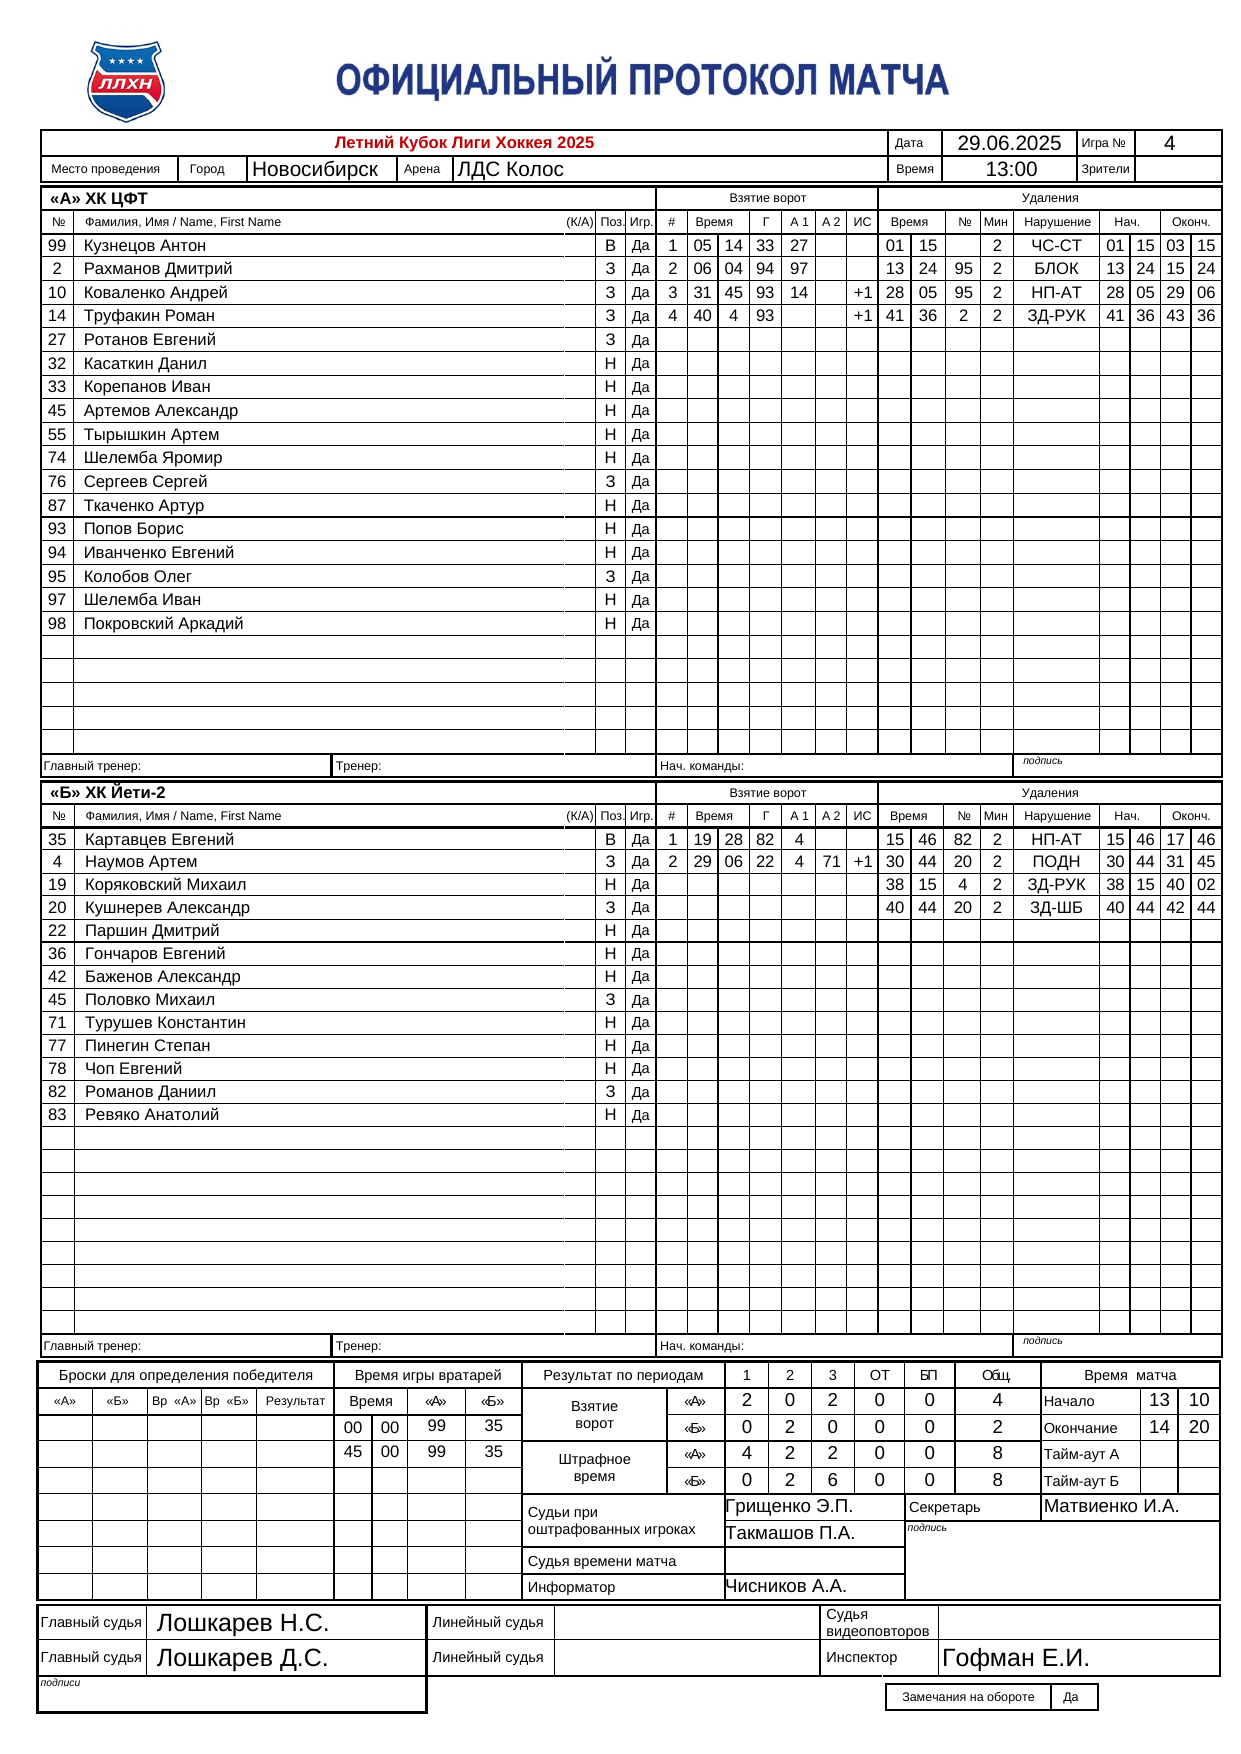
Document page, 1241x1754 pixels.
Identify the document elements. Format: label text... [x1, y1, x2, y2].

table_cell [373, 1574, 407, 1599]
table_cell [1100, 565, 1129, 587]
table_cell 24 [1192, 257, 1221, 280]
table_cell [750, 565, 781, 587]
table_cell [688, 612, 717, 634]
table_cell 14 [42, 305, 73, 327]
table_cell [750, 896, 781, 918]
table_cell [1141, 1441, 1177, 1467]
table_cell [596, 1219, 625, 1241]
table_cell [847, 565, 877, 587]
table_cell [565, 1265, 595, 1287]
table_cell Время [879, 211, 945, 233]
table_cell [750, 352, 781, 374]
table_cell [912, 1265, 943, 1287]
table_cell Главный судья [39, 1606, 146, 1639]
table_cell [750, 1311, 781, 1333]
table_cell Информатор [523, 1575, 724, 1599]
table_cell Да [626, 494, 655, 516]
table_cell +1 [847, 850, 877, 872]
table_cell 4 [657, 305, 687, 327]
table_cell 38 [879, 874, 910, 895]
table_cell «Б» [93, 1389, 147, 1413]
table_cell [719, 1311, 749, 1333]
table_cell 13 [1100, 257, 1129, 280]
table_cell Чоп Евгений [75, 1058, 564, 1079]
table_cell Судья времени матча [523, 1548, 724, 1573]
table_cell [93, 1494, 147, 1520]
table_cell [981, 1265, 1013, 1287]
table_cell 32 [42, 352, 73, 374]
table_cell [719, 636, 749, 658]
table_cell [335, 1574, 371, 1599]
table_cell [1014, 1311, 1099, 1333]
table_cell [816, 565, 846, 587]
table_cell [1192, 966, 1221, 987]
table_cell [39, 1441, 92, 1467]
table_cell [1014, 920, 1099, 941]
table_cell № [42, 211, 73, 233]
table_cell [912, 730, 945, 753]
table_cell [565, 352, 595, 374]
table_cell [719, 896, 749, 918]
table_cell 2 [726, 1389, 768, 1413]
table_cell 14 [782, 281, 815, 303]
table_cell [782, 659, 815, 682]
table_cell [912, 1150, 943, 1172]
table_cell [1192, 399, 1221, 422]
table_cell 20 [944, 896, 980, 918]
table_cell Да [626, 1081, 655, 1103]
table_cell Место проведения [42, 157, 177, 181]
table_cell [565, 1150, 595, 1172]
table_cell 28 [1100, 281, 1129, 303]
table_cell № [944, 805, 980, 826]
table_cell [1100, 659, 1129, 682]
table_cell [466, 1494, 521, 1520]
table_cell 2 [769, 1468, 811, 1493]
table_cell [750, 874, 781, 895]
table_cell [944, 920, 980, 941]
table_cell Нач. [1100, 805, 1160, 826]
table_cell 05 [912, 281, 945, 303]
table_cell [847, 1012, 877, 1033]
table_cell [39, 1494, 92, 1520]
table_cell [946, 612, 980, 634]
table_cell [981, 1150, 1013, 1172]
table_cell [816, 446, 846, 469]
table_cell [719, 399, 749, 422]
table_cell 4 [42, 850, 74, 872]
table_cell Поз. [596, 805, 625, 826]
table_cell [816, 1127, 846, 1149]
table_cell [657, 874, 687, 895]
table_cell [879, 659, 910, 682]
table_cell [816, 1012, 846, 1033]
table_cell [1100, 730, 1129, 753]
table_cell [202, 1547, 256, 1573]
table_cell подпись [1014, 1335, 1221, 1356]
table_cell 99 [408, 1441, 465, 1467]
table_cell [1014, 446, 1099, 469]
table_cell [981, 707, 1013, 729]
table_cell [75, 1219, 564, 1241]
table_cell [688, 1196, 717, 1218]
table_cell [1192, 541, 1221, 564]
table_cell [847, 966, 877, 987]
table_cell [816, 1242, 846, 1264]
table_cell [148, 1494, 201, 1520]
table_cell [1192, 588, 1221, 611]
table_cell 00 [373, 1416, 407, 1440]
table_cell 44 [1192, 896, 1221, 918]
table_cell [750, 1196, 781, 1218]
table_cell [565, 896, 595, 918]
table_cell [912, 1127, 943, 1149]
table_cell [1192, 920, 1221, 941]
table_cell [565, 1081, 595, 1103]
table_cell [257, 1574, 333, 1599]
table_cell [782, 305, 815, 327]
table_cell Мин [981, 211, 1013, 233]
table_cell Да [626, 470, 655, 493]
table_cell [1161, 423, 1190, 445]
table_cell 95 [946, 257, 980, 280]
table_cell [782, 730, 815, 753]
table_cell Инспектор [821, 1640, 938, 1675]
table_cell [719, 470, 749, 493]
table_cell [1100, 328, 1129, 351]
table_cell 22 [42, 920, 74, 941]
table_cell [1192, 1219, 1221, 1241]
table_cell 20 [42, 896, 74, 918]
table_cell [1014, 1265, 1099, 1287]
table_cell Игр. [626, 211, 655, 233]
table_cell Да [626, 1012, 655, 1033]
table_cell [879, 1058, 910, 1079]
table_cell [688, 1081, 717, 1103]
table_cell [946, 235, 980, 256]
table_cell Паршин Дмитрий [75, 920, 564, 941]
table_cell [93, 1416, 147, 1440]
table_cell [39, 1521, 92, 1546]
table_header Игра № [1078, 131, 1134, 155]
table_cell 45 [335, 1441, 371, 1467]
table_cell 0 [726, 1415, 768, 1440]
table_cell [879, 470, 910, 493]
table_cell [782, 446, 815, 469]
table_cell [39, 1547, 92, 1573]
table_cell Судьи при оштрафованных игроках [523, 1495, 724, 1546]
table_cell Н [596, 1058, 625, 1079]
table_cell [847, 829, 877, 849]
table_cell [981, 920, 1013, 941]
table_cell [719, 588, 749, 611]
table_cell Да [626, 423, 655, 445]
table_cell З [596, 305, 625, 327]
table_cell [847, 683, 877, 706]
table_cell [42, 707, 73, 729]
table_cell Н [596, 1035, 625, 1057]
table_cell [1192, 1150, 1221, 1172]
table_cell [688, 423, 717, 445]
table_cell [939, 1606, 1219, 1639]
table_cell [1161, 966, 1190, 987]
table_cell [1131, 659, 1160, 682]
table_cell [657, 376, 687, 398]
table_cell Лошкарев Н.С. [147, 1606, 425, 1639]
table_cell [565, 1173, 595, 1195]
table_cell [565, 494, 595, 516]
table_cell [946, 730, 980, 753]
table_cell [1161, 1219, 1190, 1241]
table_cell 05 [1131, 281, 1160, 303]
table_cell [626, 683, 655, 706]
table_cell [335, 1521, 371, 1546]
table_cell [1014, 541, 1099, 564]
table_cell 29 [1161, 281, 1190, 303]
table_cell [946, 446, 980, 469]
table_cell [688, 1150, 717, 1172]
table_cell 41 [1100, 305, 1129, 327]
table_cell 0 [726, 1468, 768, 1493]
table_cell [657, 1012, 687, 1033]
table_cell [1100, 989, 1129, 1011]
table_cell [1014, 1242, 1099, 1264]
table_cell [1131, 423, 1160, 445]
table_cell [879, 730, 910, 753]
table_cell [688, 1035, 717, 1057]
table_cell [879, 1219, 910, 1241]
table_cell [750, 1081, 781, 1103]
table_cell [596, 1311, 625, 1333]
table_cell [782, 588, 815, 611]
table_cell 31 [688, 281, 717, 303]
table_cell [879, 588, 910, 611]
table_cell [1014, 518, 1099, 540]
table_cell Время [688, 211, 749, 233]
table_header 4 [1136, 131, 1221, 155]
table_cell [750, 707, 781, 729]
table_cell [1161, 920, 1190, 941]
table_cell [912, 636, 945, 658]
table_cell [944, 1173, 980, 1195]
table_cell [879, 446, 910, 469]
table_cell [657, 446, 687, 469]
table_cell 42 [42, 966, 74, 987]
table_cell [42, 1288, 74, 1310]
table_cell [946, 565, 980, 587]
table_cell 93 [750, 281, 781, 303]
table_cell [879, 683, 910, 706]
table_cell [1161, 683, 1190, 706]
table_cell 15 [1192, 235, 1221, 256]
table_cell [912, 518, 945, 540]
table_cell [148, 1468, 201, 1493]
table_header Да [1052, 1685, 1097, 1709]
table_cell [565, 966, 595, 987]
table_cell [1014, 1058, 1099, 1079]
table_cell [981, 446, 1013, 469]
table_cell 0 [905, 1389, 954, 1413]
table_header «А» ХК ЦФТ [42, 188, 655, 209]
table_cell З [596, 989, 625, 1011]
table_cell [657, 943, 687, 964]
table_cell [93, 1468, 147, 1493]
table_cell Н [596, 376, 625, 398]
table_cell [750, 1288, 781, 1310]
table_cell 2 [769, 1415, 811, 1440]
table_cell [688, 1127, 717, 1149]
table_cell [1192, 707, 1221, 729]
table_cell [750, 399, 781, 422]
table_cell [657, 1173, 687, 1195]
table_cell [1179, 1441, 1219, 1467]
table_cell «А» [668, 1442, 724, 1467]
table_cell [879, 1311, 910, 1333]
table_cell [816, 399, 846, 422]
table_cell [335, 1547, 371, 1573]
table_cell [912, 1219, 943, 1241]
table_cell Главный тренер: [42, 1335, 330, 1356]
table_cell [719, 352, 749, 374]
table_cell [847, 730, 877, 753]
table_cell [981, 1058, 1013, 1079]
table_cell [981, 588, 1013, 611]
table_cell [466, 1574, 521, 1599]
table_cell [981, 470, 1013, 493]
table_cell 40 [1100, 896, 1129, 918]
table_cell Н [596, 612, 625, 634]
table_cell [847, 352, 877, 374]
table_cell [981, 636, 1013, 658]
table_cell [879, 943, 910, 964]
table_cell [750, 730, 781, 753]
table_cell [912, 470, 945, 493]
table_cell [847, 659, 877, 682]
table_cell 44 [912, 850, 943, 872]
table_header «Б» ХК Йети-2 [42, 783, 655, 803]
table_cell Да [626, 399, 655, 422]
table_cell [879, 565, 910, 587]
table_cell [1014, 1288, 1099, 1310]
table_cell [912, 683, 945, 706]
table_cell [688, 328, 717, 351]
table_cell [596, 1242, 625, 1264]
table_cell Да [626, 235, 655, 256]
table_cell [1131, 1012, 1160, 1033]
table_cell [202, 1468, 256, 1493]
table_cell [944, 1150, 980, 1172]
table_cell [816, 829, 846, 849]
table_cell [879, 518, 910, 540]
table_cell [1100, 423, 1129, 445]
table_cell [946, 376, 980, 398]
table_cell [93, 1574, 147, 1599]
table_cell [1014, 1012, 1099, 1033]
table_cell [1100, 707, 1129, 729]
table_cell [981, 541, 1013, 564]
table_cell [1192, 1242, 1221, 1264]
table_cell [657, 683, 687, 706]
table_cell [912, 1196, 943, 1218]
table_cell [1014, 470, 1099, 493]
table_cell Тырышкин Артем [74, 423, 564, 445]
table_cell [816, 966, 846, 987]
table_cell Время [889, 157, 941, 181]
table_cell № [946, 211, 980, 233]
table_cell # [657, 211, 687, 233]
table_cell [1014, 1150, 1099, 1172]
table_cell [782, 989, 815, 1011]
table_cell Да [626, 920, 655, 941]
table_header 1 [726, 1363, 768, 1387]
table_cell [688, 989, 717, 1011]
table_cell [1179, 1468, 1219, 1493]
table_cell [1131, 565, 1160, 587]
table_cell [657, 1288, 687, 1310]
table_cell 35 [466, 1416, 521, 1440]
table_cell [148, 1441, 201, 1467]
table_cell [1100, 1196, 1129, 1218]
table_cell [1014, 423, 1099, 445]
table_cell [657, 1104, 687, 1126]
table_cell [1014, 1035, 1099, 1057]
table_cell Н [596, 541, 625, 564]
table_cell [688, 446, 717, 469]
table_cell [42, 1127, 74, 1149]
table_cell [688, 1058, 717, 1079]
table_cell [912, 541, 945, 564]
table_cell [1192, 943, 1221, 964]
table_cell [1131, 1242, 1160, 1264]
table_cell [257, 1494, 333, 1520]
table_cell Н [596, 423, 625, 445]
table_cell [1131, 588, 1160, 611]
table_cell [816, 257, 846, 280]
table_cell Попов Борис [74, 518, 564, 540]
table_cell [719, 707, 749, 729]
table_cell Н [596, 1104, 625, 1126]
table_cell 2 [981, 874, 1013, 895]
table_cell [1131, 494, 1160, 516]
table_cell 2 [981, 235, 1013, 256]
table_header Летний Кубок Лиги Хоккея 2025 [42, 131, 887, 155]
table_cell 46 [1131, 829, 1160, 849]
table_cell [1014, 989, 1099, 1011]
table_cell [626, 707, 655, 729]
table_cell Да [626, 376, 655, 398]
table_cell [847, 1219, 877, 1241]
table_cell [688, 707, 717, 729]
table_cell [847, 612, 877, 634]
table_cell [816, 659, 846, 682]
table_cell [596, 1288, 625, 1310]
table_cell [981, 1173, 1013, 1195]
table_cell [565, 305, 595, 327]
table_cell [565, 1012, 595, 1033]
table_cell [750, 1012, 781, 1033]
table_cell [944, 1081, 980, 1103]
table_cell Зрители [1078, 157, 1134, 181]
table_cell НП-АТ [1014, 829, 1099, 849]
table_cell 0 [855, 1468, 904, 1493]
table_cell 42 [1161, 896, 1190, 918]
table_cell [847, 1081, 877, 1103]
table_cell 0 [905, 1468, 954, 1493]
table_cell [1099, 1682, 1220, 1711]
table_cell [981, 376, 1013, 398]
table_cell [1100, 352, 1129, 374]
table_cell 83 [42, 1104, 74, 1126]
table_cell 24 [1131, 257, 1160, 280]
table_cell [565, 659, 595, 682]
table_cell [565, 636, 595, 658]
table_cell «А» [39, 1389, 92, 1413]
table_cell [1192, 376, 1221, 398]
table_cell Н [596, 943, 625, 964]
table_cell [657, 541, 687, 564]
table_cell [1161, 470, 1190, 493]
table_cell Ревяко Анатолий [75, 1104, 564, 1126]
table_cell 2 [981, 257, 1013, 280]
table_cell Да [626, 305, 655, 327]
table_cell Нач. [1100, 211, 1160, 233]
table_header Броски для определения победителя [39, 1363, 333, 1387]
table_cell [750, 683, 781, 706]
table_cell 38 [1100, 874, 1129, 895]
table_cell [879, 636, 910, 658]
table_cell 0 [905, 1415, 954, 1440]
table_cell [946, 518, 980, 540]
table_cell 2 [981, 896, 1013, 918]
table_cell [42, 1196, 74, 1218]
table_cell [981, 1288, 1013, 1310]
table_cell [750, 1150, 781, 1172]
table_cell [1100, 1081, 1129, 1103]
table_cell [1131, 376, 1160, 398]
table_cell 20 [944, 850, 980, 872]
table_cell [944, 966, 980, 987]
table_cell «А» [668, 1389, 724, 1413]
table_cell [1161, 1012, 1190, 1033]
table_cell 28 [879, 281, 910, 303]
table_cell [944, 1242, 980, 1264]
table_cell [879, 1150, 910, 1172]
table_cell [944, 1104, 980, 1126]
table_cell [946, 683, 980, 706]
table_cell [1100, 1173, 1129, 1195]
table_cell [981, 989, 1013, 1011]
table_cell [1131, 352, 1160, 374]
table_cell [847, 707, 877, 729]
table_cell [719, 376, 749, 398]
table_cell [1161, 1150, 1190, 1172]
table_cell [981, 612, 1013, 634]
table_cell [596, 683, 625, 706]
table_header Удаления [879, 783, 1221, 803]
table_cell [75, 1127, 564, 1149]
table_cell [782, 943, 815, 964]
table_cell [626, 659, 655, 682]
table_cell [782, 1081, 815, 1103]
table_cell [719, 920, 749, 941]
table_cell [657, 1311, 687, 1333]
table_cell [596, 1196, 625, 1218]
table_cell [944, 1127, 980, 1149]
table_cell 15 [1161, 257, 1190, 280]
table_cell [1192, 423, 1221, 445]
table_cell Гофман Е.И. [939, 1640, 1219, 1675]
table_cell [42, 1265, 74, 1287]
table_cell 97 [42, 588, 73, 611]
table_cell 40 [879, 896, 910, 918]
table_cell Да [626, 565, 655, 587]
table_cell 24 [912, 257, 945, 280]
table_cell [944, 943, 980, 964]
table_cell Шелемба Иван [74, 588, 564, 611]
table_cell [944, 1035, 980, 1057]
table_header Результат по периодам [523, 1363, 724, 1387]
table_cell [373, 1468, 407, 1493]
table_cell [847, 494, 877, 516]
table_cell Романов Даниил [75, 1081, 564, 1103]
table_cell 0 [812, 1415, 854, 1440]
table_cell 2 [812, 1389, 854, 1413]
table_cell [257, 1468, 333, 1493]
table_cell [981, 494, 1013, 516]
table_cell [1192, 518, 1221, 540]
table_cell Главный тренер: [42, 755, 330, 776]
table_cell [565, 588, 595, 611]
table_cell [596, 636, 625, 658]
table_cell Коряковский Михаил [75, 874, 564, 895]
table_cell [981, 730, 1013, 753]
table_cell [912, 1104, 943, 1126]
table_cell 95 [42, 565, 73, 587]
table_cell [946, 470, 980, 493]
table_cell [626, 1311, 655, 1333]
table_cell Окончание [1042, 1415, 1140, 1440]
table_cell [1131, 966, 1160, 987]
table_cell [847, 470, 877, 493]
table_cell [565, 1104, 595, 1126]
table_cell [657, 1265, 687, 1287]
table_cell [750, 328, 781, 351]
table_cell Да [626, 541, 655, 564]
table_cell [782, 1173, 815, 1195]
table_cell [688, 1242, 717, 1264]
table_cell [1100, 636, 1129, 658]
table_cell ИС [847, 805, 877, 826]
table_cell [1100, 1104, 1129, 1126]
table_cell Штрафное время [523, 1442, 666, 1493]
table_cell [847, 943, 877, 964]
table_header ОТ [855, 1363, 904, 1387]
table_cell Новосибирск [248, 157, 396, 181]
table_cell 44 [912, 896, 943, 918]
table_cell 82 [944, 829, 980, 849]
table_cell [816, 874, 846, 895]
table_cell З [596, 896, 625, 918]
table_cell Главный судья [39, 1640, 146, 1675]
table_cell [657, 966, 687, 987]
table_cell [1192, 1035, 1221, 1057]
table_cell [816, 1035, 846, 1057]
table_cell Да [626, 446, 655, 469]
table_cell [1100, 683, 1129, 706]
table_cell [1014, 494, 1099, 516]
table_cell [782, 612, 815, 634]
table_cell Да [626, 281, 655, 303]
table_cell [373, 1494, 407, 1520]
table_cell [688, 874, 717, 895]
table_cell [981, 683, 1013, 706]
table_cell [626, 636, 655, 658]
table_cell [782, 494, 815, 516]
table_cell 94 [750, 257, 781, 280]
table_cell [657, 518, 687, 540]
table_cell [657, 730, 687, 753]
table_cell [782, 1127, 815, 1149]
table_cell [719, 730, 749, 753]
table_cell подпись [1014, 755, 1221, 776]
table_cell [1131, 1288, 1160, 1310]
table_cell [879, 1081, 910, 1103]
table_cell [75, 1242, 564, 1264]
table_cell [981, 1242, 1013, 1264]
table_cell [74, 707, 564, 729]
table_cell [981, 659, 1013, 682]
table_cell 35 [466, 1441, 521, 1467]
table_cell [750, 1265, 781, 1287]
table_header Замечания на обороте [887, 1685, 1050, 1709]
table_cell [946, 707, 980, 729]
table_cell [782, 683, 815, 706]
table_cell [879, 541, 910, 564]
table_cell [719, 1058, 749, 1079]
table_cell [202, 1416, 256, 1440]
table_cell [782, 470, 815, 493]
table_cell [1131, 541, 1160, 564]
table_cell [782, 399, 815, 422]
table_cell [39, 1468, 92, 1493]
table_cell [596, 707, 625, 729]
table_cell [688, 376, 717, 398]
table_cell Н [596, 966, 625, 987]
table_cell БЛОК [1014, 257, 1099, 280]
table_cell [626, 1288, 655, 1310]
table_cell [1131, 1196, 1160, 1218]
table_cell [1131, 1058, 1160, 1079]
table_cell [719, 1196, 749, 1218]
table_cell Н [596, 588, 625, 611]
table_cell [93, 1441, 147, 1467]
table_cell [657, 612, 687, 634]
table_cell [1014, 376, 1099, 398]
table_cell [782, 707, 815, 729]
table_cell [596, 659, 625, 682]
table_cell 2 [981, 829, 1013, 849]
table_cell [1131, 1150, 1160, 1172]
table_cell 4 [726, 1442, 768, 1467]
table_cell [750, 376, 781, 398]
table_cell [1161, 352, 1190, 374]
table_cell [750, 1242, 781, 1264]
table_cell [39, 1416, 92, 1440]
table_cell [596, 730, 625, 753]
table_cell ЗД-РУК [1014, 305, 1099, 327]
table_cell [1014, 1196, 1099, 1218]
table_cell [93, 1547, 147, 1573]
table_cell [657, 896, 687, 918]
table_cell [1192, 470, 1221, 493]
table_cell [148, 1521, 201, 1546]
table_cell 14 [719, 235, 749, 256]
table_cell [946, 399, 980, 422]
table_cell [847, 636, 877, 658]
table_cell [335, 1468, 371, 1493]
table_cell «Б » [466, 1389, 521, 1413]
table_cell 22 [750, 850, 781, 872]
table_cell [75, 1173, 564, 1195]
table_cell Да [626, 850, 655, 872]
table_cell [75, 1265, 564, 1287]
table_cell 02 [1192, 874, 1221, 895]
table_cell [626, 1242, 655, 1264]
table_cell 6 [812, 1468, 854, 1493]
table_cell Оконч. [1161, 805, 1221, 826]
table_cell [719, 989, 749, 1011]
table_header Взятие ворот [657, 188, 877, 209]
table_cell [626, 1219, 655, 1241]
table_cell «А» [408, 1389, 465, 1413]
table_cell [74, 659, 564, 682]
table_cell Н [596, 1012, 625, 1033]
table_cell [688, 352, 717, 374]
table_cell 14 [1141, 1415, 1177, 1440]
table_cell [688, 518, 717, 540]
table_header Взятие ворот [657, 783, 877, 803]
table_cell [42, 1173, 74, 1195]
table_cell [816, 1081, 846, 1103]
table_cell [719, 659, 749, 682]
table_cell (К/А) [565, 805, 595, 826]
table_cell А 1 [782, 211, 815, 233]
table_cell [428, 1677, 882, 1711]
table_cell [565, 1242, 595, 1264]
table_cell [981, 1196, 1013, 1218]
table_cell 46 [912, 829, 943, 849]
table_cell [1100, 1288, 1129, 1310]
table_cell НП-АТ [1014, 281, 1099, 303]
table_cell [1100, 470, 1129, 493]
table_cell [981, 328, 1013, 351]
table_cell Игр. [626, 805, 655, 826]
table_cell [782, 874, 815, 895]
table_cell Фамилия, Имя / Name, First Name [74, 211, 565, 233]
table_cell [565, 1219, 595, 1241]
table_cell [688, 470, 717, 493]
table_cell 44 [1131, 850, 1160, 872]
table_cell [816, 1173, 846, 1195]
table_cell [816, 235, 846, 256]
table_cell [719, 1035, 749, 1057]
table_cell [879, 1265, 910, 1287]
table_cell 2 [981, 850, 1013, 872]
table_cell [1192, 636, 1221, 658]
table_cell [657, 920, 687, 941]
table_cell 36 [1192, 305, 1221, 327]
table_cell [719, 1219, 749, 1241]
table_cell 15 [1131, 874, 1160, 895]
table_cell 27 [782, 235, 815, 256]
table_cell [750, 518, 781, 540]
table_cell Г [750, 211, 781, 233]
table_header Общ. [956, 1363, 1040, 1387]
table_cell 93 [42, 518, 73, 540]
table_cell [719, 1104, 749, 1126]
table_cell [1192, 446, 1221, 469]
table_cell [1014, 1219, 1099, 1241]
table_cell [782, 1242, 815, 1264]
table_cell [912, 565, 945, 587]
table_cell [1192, 565, 1221, 587]
table_cell [1161, 636, 1190, 658]
table_cell 40 [688, 305, 717, 327]
table_cell [688, 896, 717, 918]
table_cell З [596, 328, 625, 351]
table_cell Да [626, 989, 655, 1011]
table_cell [1131, 683, 1160, 706]
table_cell «Б» [668, 1415, 724, 1440]
table_cell [93, 1521, 147, 1546]
table_cell 29 [688, 850, 717, 872]
table_cell 76 [42, 470, 73, 493]
table_cell [879, 612, 910, 634]
table_header Время игры вратарей [335, 1363, 521, 1387]
table_cell [782, 1035, 815, 1057]
table_cell З [596, 1081, 625, 1103]
table_cell [1100, 541, 1129, 564]
table_cell Да [626, 1035, 655, 1057]
table_cell [782, 1196, 815, 1218]
table_cell [1141, 1468, 1177, 1493]
table_cell [1192, 1196, 1221, 1218]
table_cell [1161, 1035, 1190, 1057]
table_cell [1100, 920, 1129, 941]
table_header Время матча [1042, 1363, 1219, 1387]
table_cell 4 [956, 1389, 1040, 1413]
table_cell [946, 494, 980, 516]
table_cell 4 [782, 850, 815, 872]
table_cell [657, 1081, 687, 1103]
table_cell 2 [657, 850, 687, 872]
table_cell [565, 1035, 595, 1057]
table_cell [688, 943, 717, 964]
table_cell [657, 1058, 687, 1079]
table_cell Гончаров Евгений [75, 943, 564, 964]
table_cell Наумов Артем [75, 850, 564, 872]
table_cell [847, 1288, 877, 1310]
table_cell [1100, 1150, 1129, 1172]
table_cell [719, 612, 749, 634]
table_cell Такмашов П.А. [726, 1521, 904, 1546]
table_cell [879, 328, 910, 351]
table_cell [1161, 446, 1190, 469]
table_cell [879, 920, 910, 941]
table_cell Пинегин Степан [75, 1035, 564, 1057]
table_cell 45 [42, 989, 74, 1011]
table_cell [847, 1242, 877, 1264]
table_cell [1192, 1081, 1221, 1103]
table_cell [981, 1104, 1013, 1126]
table_cell 46 [1192, 829, 1221, 849]
table_cell [596, 1150, 625, 1172]
table_cell [1161, 1104, 1190, 1126]
table_cell 13 [879, 257, 910, 280]
table_cell 03 [1161, 235, 1190, 256]
table_cell [719, 1265, 749, 1287]
table_cell [719, 1173, 749, 1195]
table_cell 27 [42, 328, 73, 351]
table_cell [1131, 446, 1160, 469]
table_cell Взятие ворот [523, 1389, 666, 1440]
table_cell [75, 1288, 564, 1310]
table_cell 20 [1179, 1415, 1219, 1440]
table_cell [657, 636, 687, 658]
table_cell 05 [688, 235, 717, 256]
table_cell [257, 1521, 333, 1546]
table_cell 8 [956, 1442, 1040, 1467]
table_cell ЛДС Колос [454, 157, 887, 181]
table_cell [912, 659, 945, 682]
table_cell [75, 1311, 564, 1333]
table_cell 2 [981, 281, 1013, 303]
table_cell [1192, 1012, 1221, 1033]
table_cell [782, 1288, 815, 1310]
table_cell [879, 1104, 910, 1126]
table_cell [688, 683, 717, 706]
table_cell [1014, 659, 1099, 682]
table_cell [912, 1311, 943, 1333]
table_cell 0 [855, 1415, 904, 1440]
table_cell [946, 541, 980, 564]
table_cell [847, 235, 877, 256]
table_cell Рахманов Дмитрий [74, 257, 564, 280]
table_cell [1161, 1265, 1190, 1287]
table_cell [565, 730, 595, 753]
table_cell Ротанов Евгений [74, 328, 564, 351]
table_cell 93 [750, 305, 781, 327]
table_cell [565, 829, 595, 849]
table_cell [688, 541, 717, 564]
table_cell [750, 1173, 781, 1195]
table_cell [657, 399, 687, 422]
table_cell [1192, 1104, 1221, 1126]
table_cell [719, 518, 749, 540]
table_cell [912, 588, 945, 611]
table_cell Да [626, 966, 655, 987]
table_cell [981, 565, 1013, 587]
table_cell Шелемба Яромир [74, 446, 564, 469]
table_cell Город [179, 157, 246, 181]
table_cell [847, 1311, 877, 1333]
table_cell [782, 896, 815, 918]
table_cell Лошкарев Д.С. [147, 1640, 425, 1675]
table_cell [1131, 1035, 1160, 1057]
table_cell [879, 376, 910, 398]
table_cell [1014, 966, 1099, 987]
table_cell [1161, 494, 1190, 516]
table_cell [657, 1035, 687, 1057]
table_cell Фамилия, Имя / Name, First Name [75, 805, 565, 826]
table_cell [782, 966, 815, 987]
table_cell [408, 1521, 465, 1546]
table_cell 36 [42, 943, 74, 964]
table_cell 4 [719, 305, 749, 327]
table_cell [981, 518, 1013, 540]
table_cell [42, 1242, 74, 1264]
table_cell [1161, 565, 1190, 587]
table_cell [750, 588, 781, 611]
table_cell [596, 1265, 625, 1287]
table_cell [373, 1547, 407, 1573]
table_cell [1100, 1265, 1129, 1287]
table_cell [1014, 730, 1099, 753]
table_cell [373, 1521, 407, 1546]
table_cell [688, 588, 717, 611]
table_cell [847, 896, 877, 918]
table_cell 28 [719, 829, 749, 849]
table_cell [1161, 518, 1190, 540]
table_cell Судья видеоповторов [821, 1606, 938, 1639]
table_cell [626, 1265, 655, 1287]
table_cell [816, 1265, 846, 1287]
table_cell [596, 1127, 625, 1149]
table_cell [719, 1150, 749, 1172]
table_cell Сергеев Сергей [74, 470, 564, 493]
table_cell [75, 1150, 564, 1172]
table_cell [847, 920, 877, 941]
table_cell [750, 423, 781, 445]
table_cell 15 [1131, 235, 1160, 256]
picture [5, 28, 1179, 129]
table_cell [1014, 636, 1099, 658]
table_cell [1100, 1242, 1129, 1264]
table_cell [688, 920, 717, 941]
table_cell [565, 1127, 595, 1149]
table_cell [750, 920, 781, 941]
table_cell [1192, 352, 1221, 374]
table_cell [782, 1104, 815, 1126]
table_cell [944, 1012, 980, 1033]
table_cell [912, 943, 943, 964]
table_cell [657, 588, 687, 611]
table_cell [257, 1416, 333, 1440]
table_cell [816, 920, 846, 941]
table_cell [1014, 683, 1099, 706]
table_cell [565, 920, 595, 941]
table_cell [944, 1288, 980, 1310]
table_cell [75, 1196, 564, 1218]
table_cell 98 [42, 612, 73, 634]
table_cell [1161, 1081, 1190, 1103]
table_cell Да [626, 352, 655, 374]
table_cell [565, 235, 595, 256]
table_cell [148, 1547, 201, 1573]
table_cell [719, 565, 749, 587]
table_cell 8 [956, 1468, 1040, 1493]
table_cell [719, 328, 749, 351]
table_cell [1100, 399, 1129, 422]
table_cell [946, 352, 980, 374]
table_cell [981, 1012, 1013, 1033]
table_cell 2 [981, 305, 1013, 327]
table_cell Г [750, 805, 781, 826]
table_cell [847, 1127, 877, 1149]
table_cell 00 [335, 1416, 371, 1440]
table_cell Линейный судья [428, 1606, 554, 1639]
table_cell [565, 470, 595, 493]
table_cell [565, 423, 595, 445]
table_cell [688, 1219, 717, 1241]
table_cell З [596, 565, 625, 587]
table_cell [1100, 1219, 1129, 1241]
table_cell [816, 730, 846, 753]
table_cell 01 [1100, 235, 1129, 256]
table_cell [912, 1035, 943, 1057]
table_cell [912, 423, 945, 445]
table_cell Да [626, 588, 655, 611]
table_cell [565, 612, 595, 634]
table_header Удаления [879, 188, 1221, 209]
table_cell [626, 1196, 655, 1218]
table_cell [981, 1081, 1013, 1103]
table_cell [688, 1288, 717, 1310]
table_cell [750, 446, 781, 469]
table_cell 06 [719, 850, 749, 872]
table_cell Вр «Б» [202, 1389, 256, 1413]
table_cell Время [879, 805, 943, 826]
table_cell [879, 1127, 910, 1149]
table_cell [1161, 989, 1190, 1011]
table_cell [42, 636, 73, 658]
table_cell [565, 565, 595, 587]
table_cell [782, 376, 815, 398]
table_cell [912, 352, 945, 374]
table_cell Да [626, 1104, 655, 1126]
table_cell [750, 1035, 781, 1057]
table_cell [816, 352, 846, 374]
table_cell Мин [981, 805, 1013, 826]
table_cell [1100, 588, 1129, 611]
table_cell [565, 399, 595, 422]
table_cell [719, 1288, 749, 1310]
table_cell [1161, 1288, 1190, 1310]
table_cell 78 [42, 1058, 74, 1079]
table_cell [42, 1219, 74, 1241]
table_cell Да [626, 829, 655, 849]
table_cell [782, 1265, 815, 1287]
table_cell [750, 636, 781, 658]
table_cell Да [626, 328, 655, 351]
table_cell [912, 989, 943, 1011]
table_cell [42, 1311, 74, 1333]
table_cell [565, 257, 595, 280]
table_cell 1 [657, 235, 687, 256]
table_cell Н [596, 399, 625, 422]
table_cell [750, 989, 781, 1011]
table_cell Да [626, 257, 655, 280]
table_cell [657, 352, 687, 374]
table_cell [1131, 470, 1160, 493]
table_cell [750, 966, 781, 987]
table_cell 94 [42, 541, 73, 564]
table_cell [847, 541, 877, 564]
table_cell [816, 494, 846, 516]
table_cell Грищенко Э.П. [726, 1495, 904, 1520]
table_cell [946, 588, 980, 611]
table_cell [719, 423, 749, 445]
table_cell [1131, 1311, 1160, 1333]
table_cell [1192, 1058, 1221, 1079]
table_cell Нач. команды: [657, 1335, 1012, 1356]
table_cell подпись [906, 1522, 1219, 1599]
table_cell [879, 494, 910, 516]
table_cell Н [596, 352, 625, 374]
table_cell [565, 541, 595, 564]
table_cell 13:00 [943, 157, 1076, 181]
table_cell 01 [879, 235, 910, 256]
table_cell Да [626, 612, 655, 634]
table_cell 97 [782, 257, 815, 280]
table_cell [782, 1012, 815, 1033]
table_cell Линейный судья [428, 1640, 554, 1675]
table_header БП [905, 1363, 954, 1387]
table_cell [816, 896, 846, 918]
table_cell [816, 470, 846, 493]
table_cell [719, 874, 749, 895]
table_cell [816, 328, 846, 351]
table_cell [466, 1468, 521, 1493]
table_cell 0 [905, 1442, 954, 1467]
table_cell [408, 1547, 465, 1573]
table_cell [847, 1173, 877, 1195]
table_cell [1192, 659, 1221, 682]
table_cell [1100, 1012, 1129, 1033]
table_cell 06 [1192, 281, 1221, 303]
table_cell Кузнецов Антон [74, 235, 564, 256]
table_cell [912, 328, 945, 351]
table_cell Покровский Аркадий [74, 612, 564, 634]
table_cell В [596, 235, 625, 256]
table_cell [1131, 920, 1160, 941]
table_cell [719, 1012, 749, 1033]
table_cell 0 [855, 1442, 904, 1467]
table_cell Турушев Константин [75, 1012, 564, 1033]
table_cell [816, 1288, 846, 1310]
table_cell [847, 446, 877, 469]
table_cell З [596, 257, 625, 280]
table_cell [1131, 518, 1160, 540]
table_cell [816, 943, 846, 964]
table_cell 99 [408, 1416, 465, 1440]
table_cell [565, 943, 595, 964]
table_cell +1 [847, 281, 877, 303]
table_cell [1131, 1104, 1160, 1126]
table_cell [1161, 943, 1190, 964]
table_cell [879, 399, 910, 422]
table_cell [1100, 1311, 1129, 1333]
table_cell [816, 1058, 846, 1079]
table_cell [42, 659, 73, 682]
table_cell Тайм-аут Б [1042, 1468, 1140, 1493]
table_cell 4 [944, 874, 980, 895]
table_cell [750, 1058, 781, 1079]
table_cell [1192, 730, 1221, 753]
table_cell [688, 494, 717, 516]
table_cell [688, 565, 717, 587]
table_cell Чисников А.А. [726, 1575, 904, 1599]
table_cell «Б» [668, 1468, 724, 1493]
table_cell 82 [42, 1081, 74, 1103]
table_cell 15 [879, 829, 910, 849]
table_cell Тайм-аут А [1042, 1441, 1140, 1467]
table_cell 77 [42, 1035, 74, 1057]
table_cell [726, 1548, 904, 1573]
table_cell [42, 1150, 74, 1172]
table_cell [847, 376, 877, 398]
table_cell [912, 376, 945, 398]
table_cell [74, 730, 564, 753]
table_cell 30 [879, 850, 910, 872]
table_cell 4 [782, 829, 815, 849]
table_cell [1192, 683, 1221, 706]
table_cell 43 [1161, 305, 1190, 327]
table_cell [816, 541, 846, 564]
table_cell [1014, 943, 1099, 964]
table_cell [466, 1521, 521, 1546]
table_cell [657, 1196, 687, 1218]
table_cell А 1 [782, 805, 815, 826]
table_cell [883, 1677, 1220, 1681]
table_cell [1014, 1104, 1099, 1126]
table_cell [1014, 612, 1099, 634]
table_cell [816, 612, 846, 634]
table_cell [816, 683, 846, 706]
table_cell [202, 1441, 256, 1467]
table_cell [1100, 966, 1129, 987]
table_cell Колобов Олег [74, 565, 564, 587]
table_cell [719, 1127, 749, 1149]
table_cell (К/А) [565, 211, 595, 233]
table_cell [782, 328, 815, 351]
table_cell № [42, 805, 74, 826]
table_cell [750, 1104, 781, 1126]
table_cell 04 [719, 257, 749, 280]
table_cell [1161, 541, 1190, 564]
table_cell [688, 730, 717, 753]
table_cell 15 [912, 874, 943, 895]
table_cell Нарушение [1014, 211, 1099, 233]
table_cell Ткаченко Артур [74, 494, 564, 516]
table_cell Вр «А» [148, 1389, 201, 1413]
table_cell [782, 920, 815, 941]
table_cell [657, 1242, 687, 1264]
table_cell [1131, 989, 1160, 1011]
table_cell Матвиенко И.А. [1042, 1495, 1219, 1520]
table_cell [1192, 612, 1221, 634]
table_cell [944, 1219, 980, 1241]
table_cell [981, 1311, 1013, 1333]
table_cell [1161, 730, 1190, 753]
table_cell [688, 1104, 717, 1126]
table_header Дата [889, 131, 941, 155]
table_cell 0 [769, 1389, 811, 1413]
table_cell [912, 966, 943, 987]
table_cell [555, 1606, 819, 1639]
table_cell Н [596, 874, 625, 895]
table_cell [565, 707, 595, 729]
table_cell Н [596, 494, 625, 516]
table_cell [688, 1173, 717, 1195]
table_cell [782, 518, 815, 540]
table_cell [202, 1574, 256, 1599]
table_cell [1161, 659, 1190, 682]
table_cell [1192, 1127, 1221, 1149]
table_cell [782, 1219, 815, 1241]
table_cell Иванченко Евгений [74, 541, 564, 564]
table_cell [816, 1150, 846, 1172]
table_cell 30 [1100, 850, 1129, 872]
table_cell [944, 989, 980, 1011]
table_cell [565, 850, 595, 872]
table_cell [657, 470, 687, 493]
table_cell [847, 588, 877, 611]
table_cell [408, 1468, 465, 1493]
table_cell [1131, 1127, 1160, 1149]
table_cell [944, 1265, 980, 1287]
table_cell [74, 636, 564, 658]
table_cell [719, 943, 749, 964]
table_cell 19 [42, 874, 74, 895]
table_cell 45 [42, 399, 73, 422]
table_cell [816, 1196, 846, 1218]
table_cell Коваленко Андрей [74, 281, 564, 303]
table_header 2 [769, 1363, 811, 1387]
table_cell [202, 1494, 256, 1520]
table_cell [912, 1081, 943, 1103]
table_cell [1014, 399, 1099, 422]
table_cell 2 [946, 305, 980, 327]
table_cell [42, 683, 73, 706]
table_cell [879, 1173, 910, 1195]
table_cell [879, 1242, 910, 1264]
table_cell [981, 1127, 1013, 1149]
table_cell [1131, 612, 1160, 634]
table_cell [688, 636, 717, 658]
table_cell # [657, 805, 687, 826]
table_cell [1100, 612, 1129, 634]
table_cell Да [626, 1058, 655, 1079]
table_cell [688, 1265, 717, 1287]
table_cell З [596, 850, 625, 872]
table_cell [1131, 1081, 1160, 1103]
table_cell [1014, 588, 1099, 611]
table_cell [565, 683, 595, 706]
table_cell [981, 352, 1013, 374]
table_cell 45 [719, 281, 749, 303]
table_cell [565, 281, 595, 303]
table_cell [1100, 943, 1129, 964]
table_cell [750, 470, 781, 493]
table_cell [1131, 636, 1160, 658]
table_cell [912, 707, 945, 729]
table_cell [335, 1494, 371, 1520]
table_cell [719, 1081, 749, 1103]
table_cell Труфакин Роман [74, 305, 564, 327]
table_cell 15 [912, 235, 945, 256]
table_cell [981, 1035, 1013, 1057]
table_header 29.06.2025 [943, 131, 1076, 155]
table_cell [816, 707, 846, 729]
table_cell [1100, 446, 1129, 469]
table_cell 41 [879, 305, 910, 327]
table_cell [816, 305, 846, 327]
table_cell [946, 636, 980, 658]
table_cell А 2 [816, 805, 846, 826]
table_cell 55 [42, 423, 73, 445]
table_cell Секретарь [906, 1495, 1040, 1520]
table_cell подписи [39, 1677, 425, 1711]
table_cell 3 [657, 281, 687, 303]
table_cell [39, 1574, 92, 1599]
table_cell [1161, 1058, 1190, 1079]
table_cell [782, 636, 815, 658]
table_cell Тренер: [333, 755, 655, 776]
table_cell [555, 1640, 819, 1675]
table_cell [688, 659, 717, 682]
table_cell [1136, 157, 1221, 181]
table_cell [688, 399, 717, 422]
table_cell [944, 1058, 980, 1079]
table_cell [257, 1547, 333, 1573]
table_cell [1161, 1173, 1190, 1195]
table_cell [1014, 352, 1099, 374]
table_cell [202, 1521, 256, 1546]
table_cell [1014, 707, 1099, 729]
table_cell Время [335, 1389, 407, 1413]
table_cell [626, 730, 655, 753]
table_cell 2 [657, 257, 687, 280]
table_cell [1161, 399, 1190, 422]
table_cell [657, 565, 687, 587]
table_cell [657, 1219, 687, 1241]
table_cell [750, 943, 781, 964]
table_cell [847, 989, 877, 1011]
table_cell [879, 1196, 910, 1218]
table_cell [1161, 1242, 1190, 1264]
table_cell Начало [1042, 1389, 1140, 1413]
table_cell [912, 1288, 943, 1310]
table_cell [408, 1494, 465, 1520]
table_cell [626, 1127, 655, 1149]
table_cell [1014, 565, 1099, 587]
table_cell [750, 659, 781, 682]
table_cell Результат [257, 1389, 333, 1413]
table_cell [1014, 328, 1099, 351]
table_cell [466, 1547, 521, 1573]
table_cell [565, 989, 595, 1011]
table_cell [847, 1196, 877, 1218]
table_cell ЗД-РУК [1014, 874, 1099, 895]
table_cell [1100, 376, 1129, 398]
table_cell [912, 1012, 943, 1033]
table_cell 19 [688, 829, 717, 849]
table_cell [782, 1058, 815, 1079]
table_cell [750, 612, 781, 634]
table_cell [782, 352, 815, 374]
table_cell [1161, 1311, 1190, 1333]
table_cell Да [626, 518, 655, 540]
table_cell +1 [847, 305, 877, 327]
table_cell [1161, 1127, 1190, 1149]
table_cell Кушнерев Александр [75, 896, 564, 918]
table_cell [782, 423, 815, 445]
table_cell 15 [1100, 829, 1129, 849]
table_cell Половко Михаил [75, 989, 564, 1011]
table_cell 95 [946, 281, 980, 303]
table_cell [657, 989, 687, 1011]
table_cell [912, 1173, 943, 1195]
table_cell [1131, 1173, 1160, 1195]
table_cell ИС [847, 211, 877, 233]
table_cell З [596, 470, 625, 493]
table_cell 71 [816, 850, 846, 872]
table_cell [750, 494, 781, 516]
table_cell [719, 541, 749, 564]
table_cell [1161, 1196, 1190, 1218]
table_cell [847, 518, 877, 540]
table_cell Артемов Александр [74, 399, 564, 422]
table_cell [816, 636, 846, 658]
table_cell [879, 1012, 910, 1033]
table_cell [1131, 730, 1160, 753]
table_cell [879, 966, 910, 987]
table_cell [657, 707, 687, 729]
table_cell 33 [42, 376, 73, 398]
table_cell [565, 1058, 595, 1079]
table_cell [981, 1219, 1013, 1241]
table_cell 2 [812, 1442, 854, 1467]
table_cell [1192, 989, 1221, 1011]
table_cell В [596, 829, 625, 849]
table_cell [1192, 1265, 1221, 1287]
table_cell [657, 1127, 687, 1149]
table_cell 40 [1161, 874, 1190, 895]
table_cell 36 [1131, 305, 1160, 327]
table_cell [912, 1058, 943, 1079]
table_cell [944, 1311, 980, 1333]
table_cell [657, 659, 687, 682]
table_cell [1131, 707, 1160, 729]
table_cell 10 [42, 281, 73, 303]
table_cell [1131, 1265, 1160, 1287]
table_cell [816, 518, 846, 540]
table_cell ПОДН [1014, 850, 1099, 872]
table_cell [42, 730, 73, 753]
table_cell 74 [42, 446, 73, 469]
table_cell 10 [1179, 1389, 1219, 1413]
table_cell [719, 966, 749, 987]
table_cell [657, 1150, 687, 1172]
table_cell [719, 446, 749, 469]
table_cell [565, 1288, 595, 1310]
table_cell [596, 1173, 625, 1195]
table_cell [1192, 328, 1221, 351]
table_cell [816, 1219, 846, 1241]
table_cell [1161, 612, 1190, 634]
table_cell [719, 1242, 749, 1264]
table_cell [1192, 1288, 1221, 1310]
table_cell [626, 1173, 655, 1195]
table_cell [847, 1035, 877, 1057]
table_cell [565, 1311, 595, 1333]
table_cell [816, 376, 846, 398]
table_cell [847, 874, 877, 895]
table_cell [912, 494, 945, 516]
table_cell Оконч. [1161, 211, 1221, 233]
table_cell [1014, 1081, 1099, 1103]
table_cell 35 [42, 829, 74, 849]
table_cell [565, 1196, 595, 1218]
table_cell [981, 399, 1013, 422]
table_cell 13 [1141, 1389, 1177, 1413]
table_cell [946, 423, 980, 445]
table_cell [847, 1265, 877, 1287]
table_cell 1 [657, 829, 687, 849]
table_cell [1100, 494, 1129, 516]
table_cell [1131, 1219, 1160, 1241]
table_cell Да [626, 896, 655, 918]
table_cell [816, 588, 846, 611]
table_cell [626, 1150, 655, 1172]
table_cell Да [626, 874, 655, 895]
table_cell 17 [1161, 829, 1190, 849]
table_cell [946, 328, 980, 351]
table_cell [981, 423, 1013, 445]
table_cell [879, 1035, 910, 1057]
table_cell [257, 1441, 333, 1467]
table_cell [816, 423, 846, 445]
table_cell [1131, 943, 1160, 964]
table_cell Н [596, 446, 625, 469]
table_cell [816, 1311, 846, 1333]
table_cell [688, 966, 717, 987]
table_cell Арена [398, 157, 452, 181]
table_cell 2 [769, 1442, 811, 1467]
table_cell 2 [42, 257, 73, 280]
table_cell Да [626, 943, 655, 964]
table_cell Н [596, 920, 625, 941]
table_cell [657, 423, 687, 445]
table_cell [946, 659, 980, 682]
table_cell [847, 1150, 877, 1172]
table_cell 82 [750, 829, 781, 849]
table_cell 00 [373, 1441, 407, 1467]
table_cell [782, 1311, 815, 1333]
table_cell [1161, 588, 1190, 611]
table_cell [1100, 518, 1129, 540]
table_cell 0 [855, 1389, 904, 1413]
table_cell [1131, 328, 1160, 351]
table_cell [1100, 1127, 1129, 1149]
table_cell [847, 257, 877, 280]
table_cell [782, 1150, 815, 1172]
table_cell Касаткин Данил [74, 352, 564, 374]
table_cell ЧС-СТ [1014, 235, 1099, 256]
table_cell 71 [42, 1012, 74, 1033]
table_cell [1014, 1173, 1099, 1195]
table_cell [1161, 328, 1190, 351]
table_cell 87 [42, 494, 73, 516]
table_cell [565, 874, 595, 895]
table_cell [879, 1288, 910, 1310]
table_cell 2 [956, 1415, 1040, 1440]
table_cell ЗД-ШБ [1014, 896, 1099, 918]
table_cell [1192, 494, 1221, 516]
table_cell Баженов Александр [75, 966, 564, 987]
table_cell [657, 328, 687, 351]
table_cell [1192, 1173, 1221, 1195]
table_cell [847, 423, 877, 445]
table_cell Тренер: [333, 1335, 655, 1356]
table_cell [912, 612, 945, 634]
table_cell [912, 446, 945, 469]
table_cell [981, 966, 1013, 987]
table_cell 33 [750, 235, 781, 256]
table_cell [847, 1058, 877, 1079]
table_cell [847, 1104, 877, 1126]
table_cell [750, 1219, 781, 1241]
table_cell [782, 565, 815, 587]
table_cell Картавцев Евгений [75, 829, 564, 849]
table_cell 31 [1161, 850, 1190, 872]
table_cell [1192, 1311, 1221, 1333]
table_cell А 2 [816, 211, 846, 233]
table_cell [1161, 707, 1190, 729]
table_cell [816, 281, 846, 303]
table_cell [879, 707, 910, 729]
table_cell Нач. команды: [657, 755, 1012, 776]
table_cell [944, 1196, 980, 1218]
table_cell [879, 989, 910, 1011]
table_cell [1161, 376, 1190, 398]
table_cell З [596, 281, 625, 303]
table_cell [816, 989, 846, 1011]
table_cell [688, 1012, 717, 1033]
table_cell [408, 1574, 465, 1599]
table_cell Поз. [596, 211, 625, 233]
table_cell [912, 399, 945, 422]
table_cell 36 [912, 305, 945, 327]
table_cell [719, 683, 749, 706]
table_cell [1131, 399, 1160, 422]
table_cell 99 [42, 235, 73, 256]
table_cell [782, 541, 815, 564]
table_cell [565, 446, 595, 469]
table_cell [565, 376, 595, 398]
table_cell [688, 1311, 717, 1333]
table_cell [565, 328, 595, 351]
table_cell [847, 399, 877, 422]
table_cell [1100, 1058, 1129, 1079]
table_cell [879, 423, 910, 445]
table_cell 45 [1192, 850, 1221, 872]
table_header 3 [812, 1363, 854, 1387]
table_cell [1100, 1035, 1129, 1057]
table_cell [148, 1416, 201, 1440]
table_cell [912, 920, 943, 941]
table_cell [847, 328, 877, 351]
table_cell [148, 1574, 201, 1599]
table_cell [912, 1242, 943, 1264]
table_cell [816, 1104, 846, 1126]
table_cell Время [688, 805, 749, 826]
table_cell [657, 494, 687, 516]
table_cell 06 [688, 257, 717, 280]
table_cell [750, 541, 781, 564]
table_cell [719, 494, 749, 516]
table_cell Н [596, 518, 625, 540]
table_cell [981, 943, 1013, 964]
table_cell Нарушение [1014, 805, 1099, 826]
table_cell [879, 352, 910, 374]
table_cell [565, 518, 595, 540]
table_cell 44 [1131, 896, 1160, 918]
table_cell [74, 683, 564, 706]
table_cell [1014, 1127, 1099, 1149]
table_cell Корепанов Иван [74, 376, 564, 398]
table_cell [750, 1127, 781, 1149]
